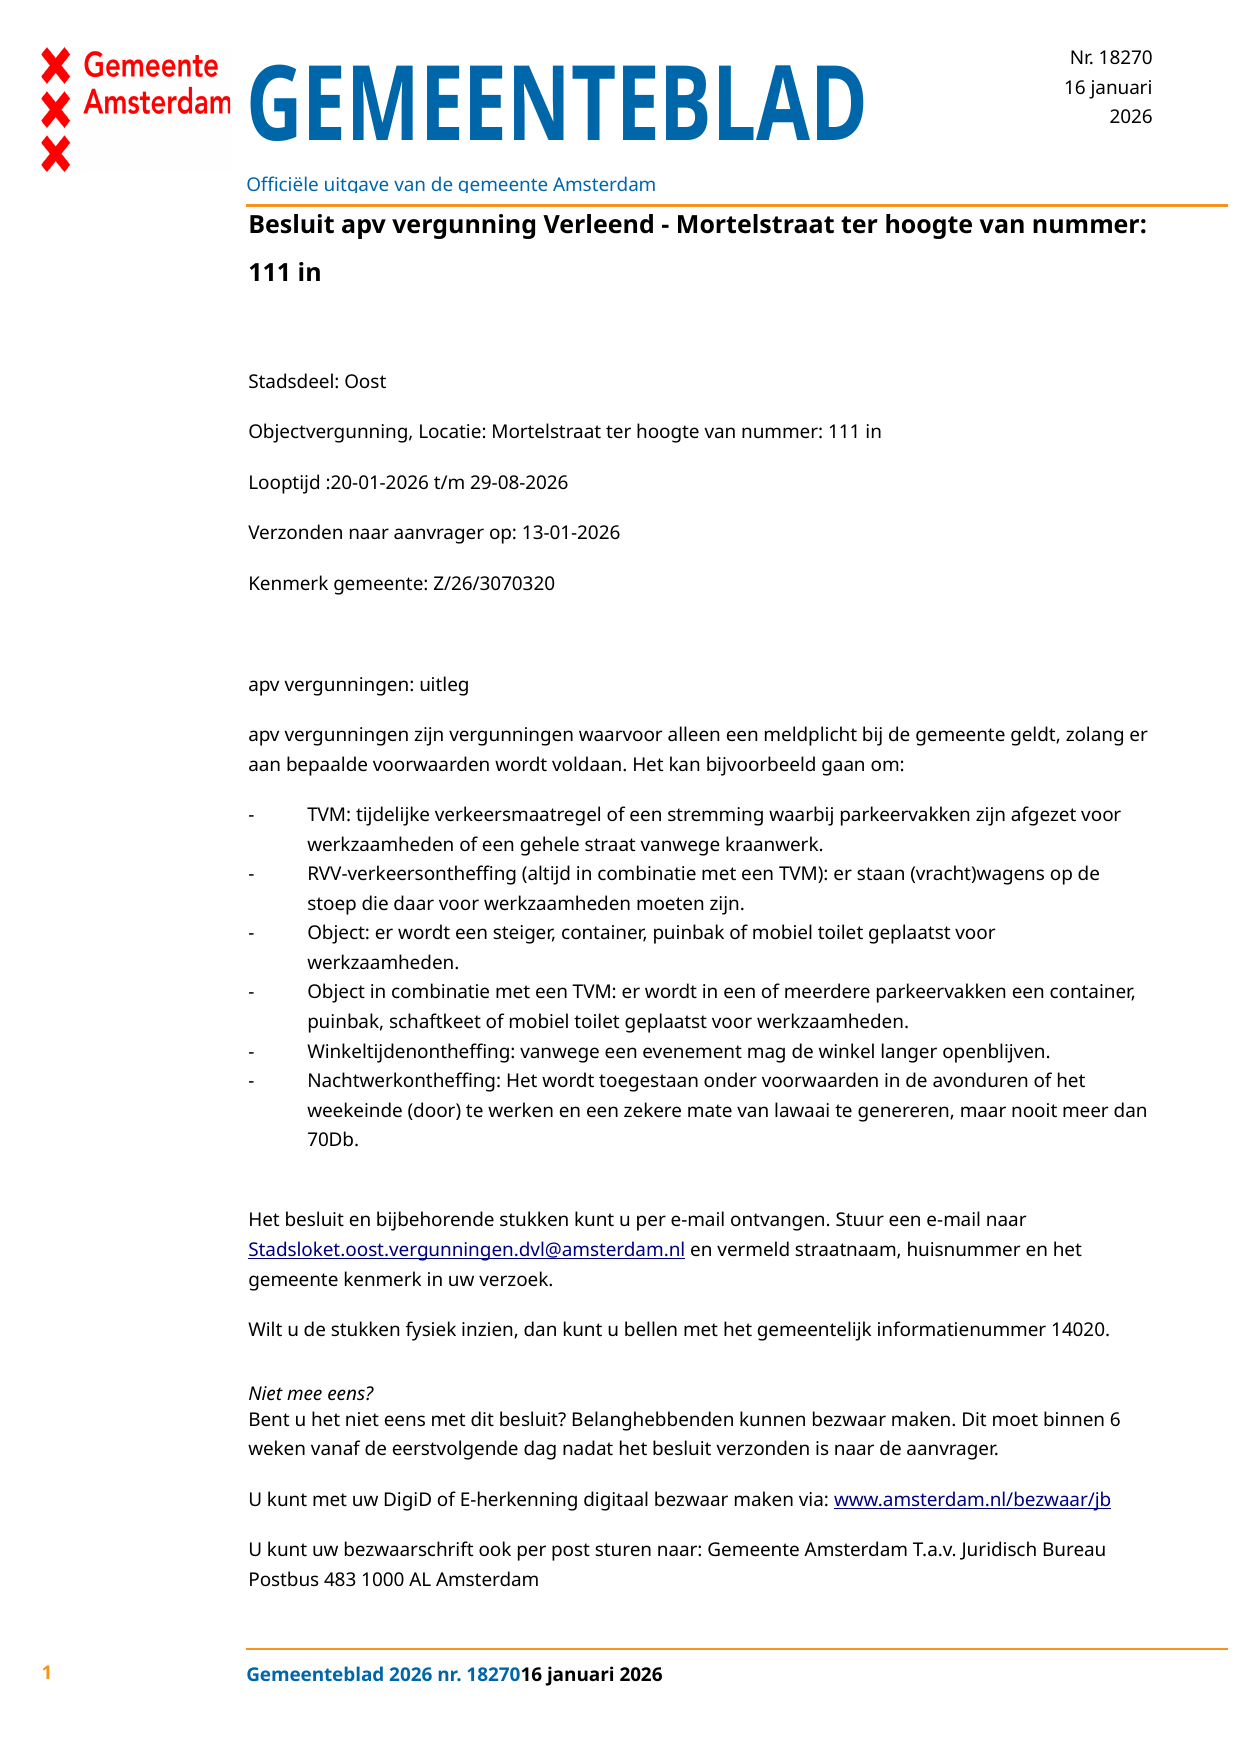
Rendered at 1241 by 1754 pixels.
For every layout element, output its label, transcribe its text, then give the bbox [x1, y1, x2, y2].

text apv vergunningen: uitleg [248, 671, 1152, 697]
text Besluit apv vergunning Verleend - Mortelstraat ter hoogte van nummer: 111 in [248, 207, 1152, 288]
text Bent u het niet eens met dit besluit? Belanghebbenden kunnen bezwaar maken. Dit moet binnen 6 weken vanaf de eerstvolgende dag nadat het besluit verzonden is naar de aanvrager. [248, 1406, 1152, 1461]
list TVM: tijdelijke verkeersmaatregel of een stremming waarbij parkeervakken zijn afgezet voor werkzaamheden of een gehele straat vanwege kraanwerk. [248, 801, 1152, 857]
text Verzonden naar aanvrager op: 13-01-2026 [248, 519, 1152, 545]
text Objectvergunning, Locatie: Mortelstraat ter hoogte van nummer: 111 in [248, 419, 1152, 444]
text Het besluit en bijbehorende stukken kunt u per e-mail ontvangen. Stuur een e-mail naar Stadsloket.oost.vergunningen.dvl@amsterdam.nl en vermeld straatnaam, huisnummer en het gemeente kenmerk in uw verzoek. [248, 1207, 1152, 1292]
text Stadsdeel: Oost [248, 368, 1152, 394]
text U kunt uw bezwaarschrift ook per post sturen naar: Gemeente Amsterdam T.a.v. Juridisch Bureau Postbus 483 1000 AL Amsterdam [248, 1536, 1152, 1592]
text Niet mee eens? [248, 1380, 1152, 1406]
text U kunt met uw DigiD of E-herkenning digitaal bezwaar maken via: www.amsterdam.nl/bezwaar/jb [248, 1486, 1152, 1512]
text Kenmerk gemeente: Z/26/3070320 [248, 570, 1152, 596]
text Wilt u de stukken fysiek inzien, dan kunt u bellen met het gemeentelijk informatienummer 14020. [248, 1316, 1152, 1342]
list Winkeltijdenontheffing: vanwege een evenement mag de winkel langer openblijven. [248, 1038, 1152, 1064]
list RVV-verkeersontheffing (altijd in combinatie met een TVM): er staan (vracht)wagens op de stoep die daar voor werkzaamheden moeten zijn. [248, 860, 1152, 916]
text apv vergunningen zijn vergunningen waarvoor alleen een meldplicht bij de gemeente geldt, zolang er aan bepaalde voorwaarden wordt voldaan. Het kan bijvoorbeeld gaan om: [248, 721, 1152, 777]
list Object in combinatie met een TVM: er wordt in een of meerdere parkeervakken een container, puinbak, schaftkeet of mobiel toilet geplaatst voor werkzaamheden. [248, 979, 1152, 1034]
text Looptijd :20-01-2026 t/m 29-08-2026 [248, 469, 1152, 495]
list Nachtwerkontheffing: Het wordt toegestaan onder voorwaarden in de avonduren of het weekeinde (door) te werken en een zekere mate van lawaai te genereren, maar nooit meer dan 70Db. [248, 1067, 1152, 1152]
picture [41, 47, 231, 172]
list Object: er wordt een steiger, container, puinbak of mobiel toilet geplaatst voor werkzaamheden. [248, 919, 1152, 975]
